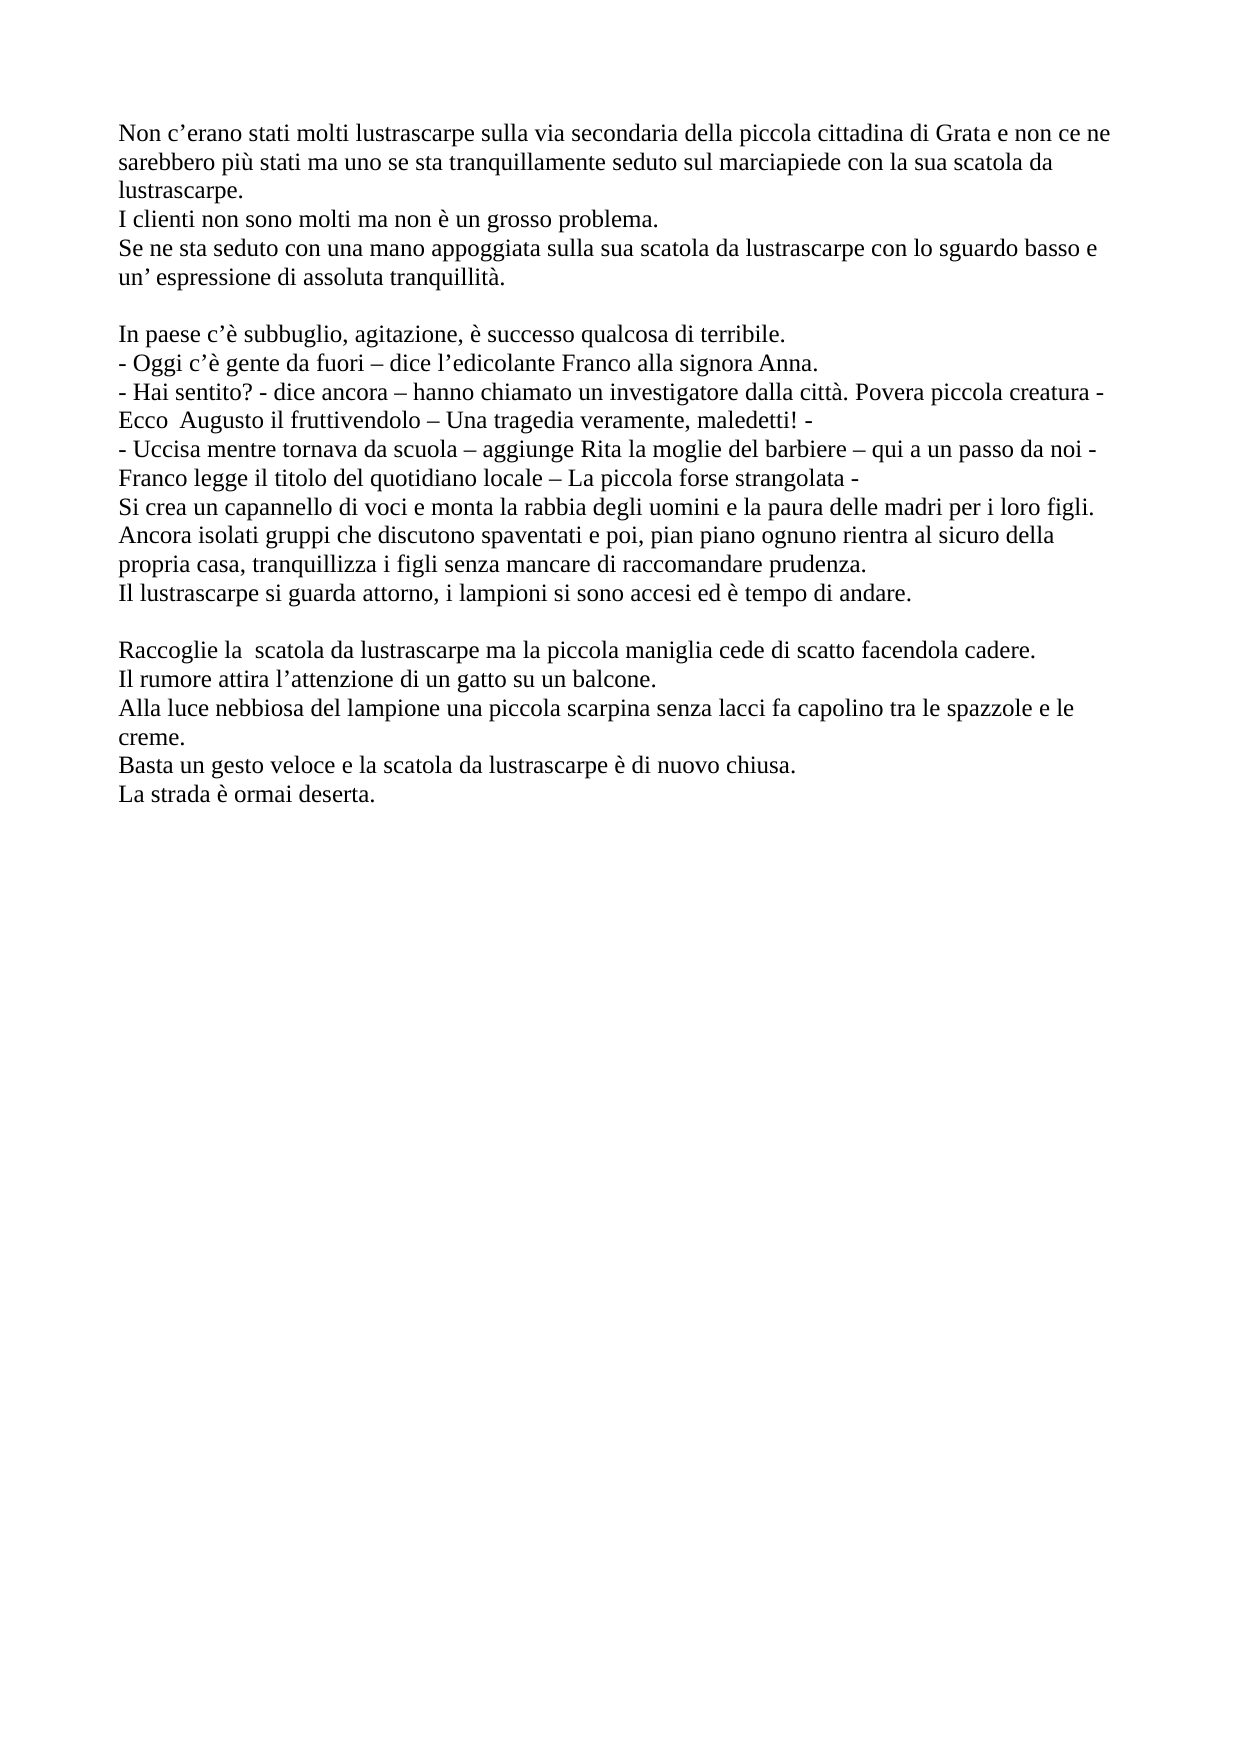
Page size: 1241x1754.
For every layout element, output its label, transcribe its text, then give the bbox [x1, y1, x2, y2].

text Si crea un capannello di voci e monta la rabbia degli uomini e la paura delle madri per i loro figli. [118, 492, 1122, 521]
text Non c’erano stati molti lustrascarpe sulla via secondaria della piccola cittadina di Grata e non ce ne sarebbero più stati ma uno se sta tranquillamente seduto sul marciapiede con la sua scatola da lustrascarpe. [118, 118, 1122, 204]
text Il rumore attira l’attenzione di un gatto su un balcone. [118, 664, 1122, 693]
text Ancora isolati gruppi che discutono spaventati e poi, pian piano ognuno rientra al sicuro della propria casa, tranquillizza i figli senza mancare di raccomandare prudenza. [118, 521, 1122, 578]
text - Uccisa mentre tornava da scuola – aggiunge Rita la moglie del barbiere – qui a un passo da noi - [118, 434, 1122, 463]
text I clienti non sono molti ma non è un grosso problema. [118, 204, 1122, 233]
text - Oggi c’è gente da fuori – dice l’edicolante Franco alla signora Anna. [118, 348, 1122, 377]
text Basta un gesto veloce e la scatola da lustrascarpe è di nuovo chiusa. [118, 751, 1122, 779]
text Il lustrascarpe si guarda attorno, i lampioni si sono accesi ed è tempo di andare. [118, 578, 1122, 607]
text Alla luce nebbiosa del lampione una piccola scarpina senza lacci fa capolino tra le spazzole e le creme. [118, 693, 1122, 751]
text In paese c’è subbuglio, agitazione, è successo qualcosa di terribile. [118, 319, 1122, 348]
text - Hai sentito? - dice ancora – hanno chiamato un investigatore dalla città. Povera piccola creatura - [118, 377, 1122, 406]
text Raccoglie la scatola da lustrascarpe ma la piccola maniglia cede di scatto facendola cadere. [118, 636, 1122, 664]
text La strada è ormai deserta. [118, 779, 1122, 808]
text Se ne sta seduto con una mano appoggiata sulla sua scatola da lustrascarpe con lo sguardo basso e un’ espressione di assoluta tranquillità. [118, 233, 1122, 291]
text Franco legge il titolo del quotidiano locale – La piccola forse strangolata - [118, 463, 1122, 492]
text Ecco Augusto il fruttivendolo – Una tragedia veramente, maledetti! - [118, 406, 1122, 434]
